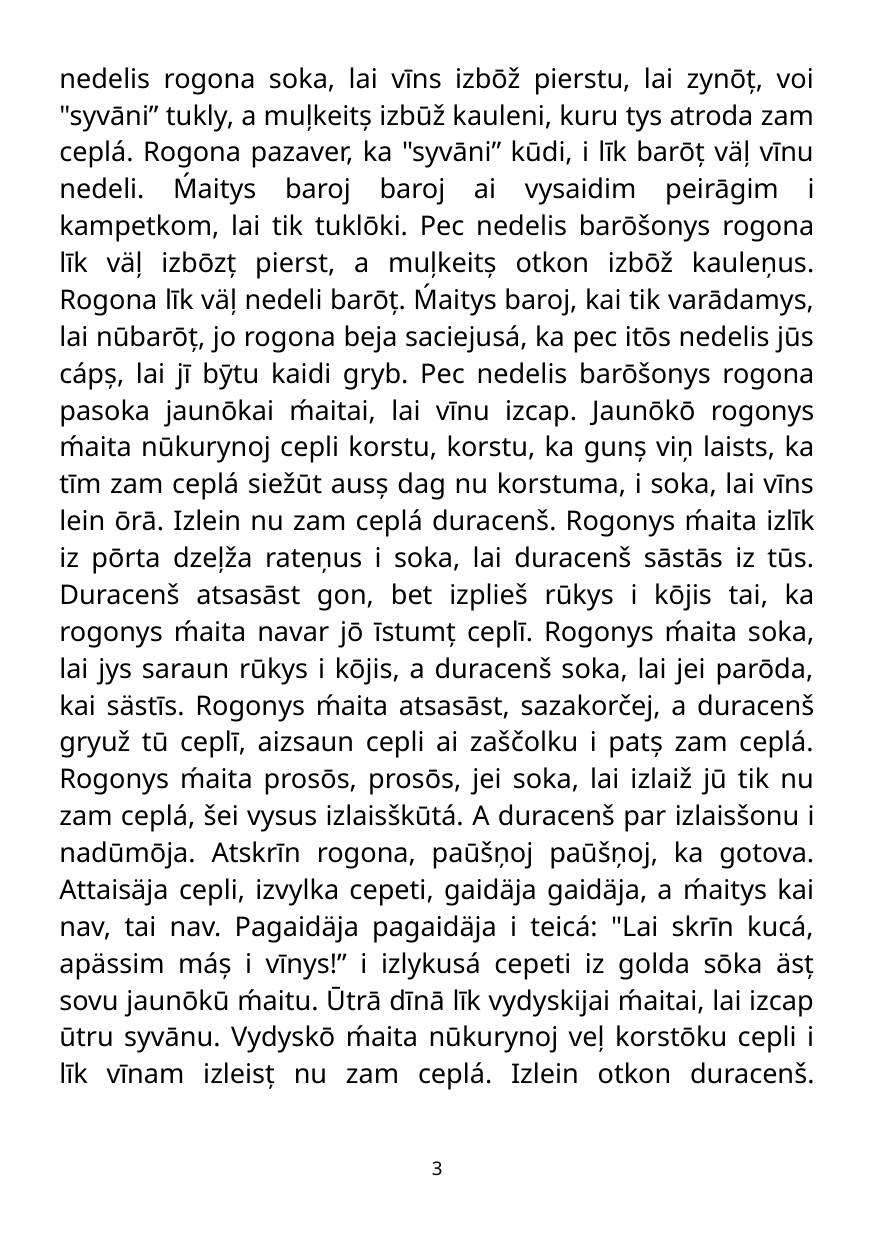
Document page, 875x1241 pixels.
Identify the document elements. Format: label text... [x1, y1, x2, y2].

text nedelis rogona soka, lai vīns izbōž pierstu, lai zynōț, voi "syvāni” tukly, a muļkeitș izbūž kauleni, kuru tys atroda zam ceplá. Rogona pazaver, ka "syvāni” kūdi, i līk barōț väļ vīnu nedeli. Ḿaitys baroj baroj ai vysaidim peirāgim i kampetkom, lai tik tuklōki. Pec nedelis barōšonys rogona līk väļ izbōzț pierst, a muļkeitș otkon izbōž kauleņus. Rogona līk väļ nedeli barōț. Ḿaitys baroj, kai tik varādamys, lai nūbarōț, jo rogona beja saciejusá, ka pec itōs nedelis jūs cápș, lai jī bȳtu kaidi gryb. Pec nedelis barōšonys rogona pasoka jaunōkai ḿaitai, lai vīnu izcap. Jaunōkō rogonys ḿaita nūkurynoj cepli korstu, korstu, ka gunș viņ laists, ka tīm zam ceplá siežūt ausș dag nu korstuma, i soka, lai vīns lein ōrā. Izlein nu zam ceplá duracenš. Rogonys ḿaita izlīk iz pōrta dzeļža rateņus i soka, lai duracenš sāstās iz tūs. Duracenš atsasāst gon, bet izplieš rūkys i kōjis tai, ka rogonys ḿaita navar jō īstumț ceplī. Rogonys ḿaita soka, lai jys saraun rūkys i kōjis, a duracenš soka, lai jei parōda, kai sästīs. Rogonys ḿaita atsasāst, sazakorčej, a duracenš gryuž tū ceplī, aizsaun cepli ai zaščolku i patș zam ceplá. Rogonys ḿaita prosōs, prosōs, jei soka, lai izlaiž jū tik nu zam ceplá, šei vysus izlaisškūtá. A duracenš par izlaisšonu i nadūmōja. Atskrīn rogona, paūšņoj paūšņoj, ka gotova. Attaisäja cepli, izvylka cepeti, gaidäja gaidäja, a ḿaitys kai nav, tai nav. Pagaidäja pagaidäja i teicá: "Lai skrīn kucá, apässim máș i vīnys!” i izlykusá cepeti iz golda sōka äsț sovu jaunōkū ḿaitu. Ūtrā dīnā līk vydyskijai ḿaitai, lai izcap ūtru syvānu. Vydyskō ḿaita nūkurynoj veļ korstōku cepli i līk vīnam izleisț nu zam ceplá. Izlein otkon duracenš. [59, 59, 815, 1092]
